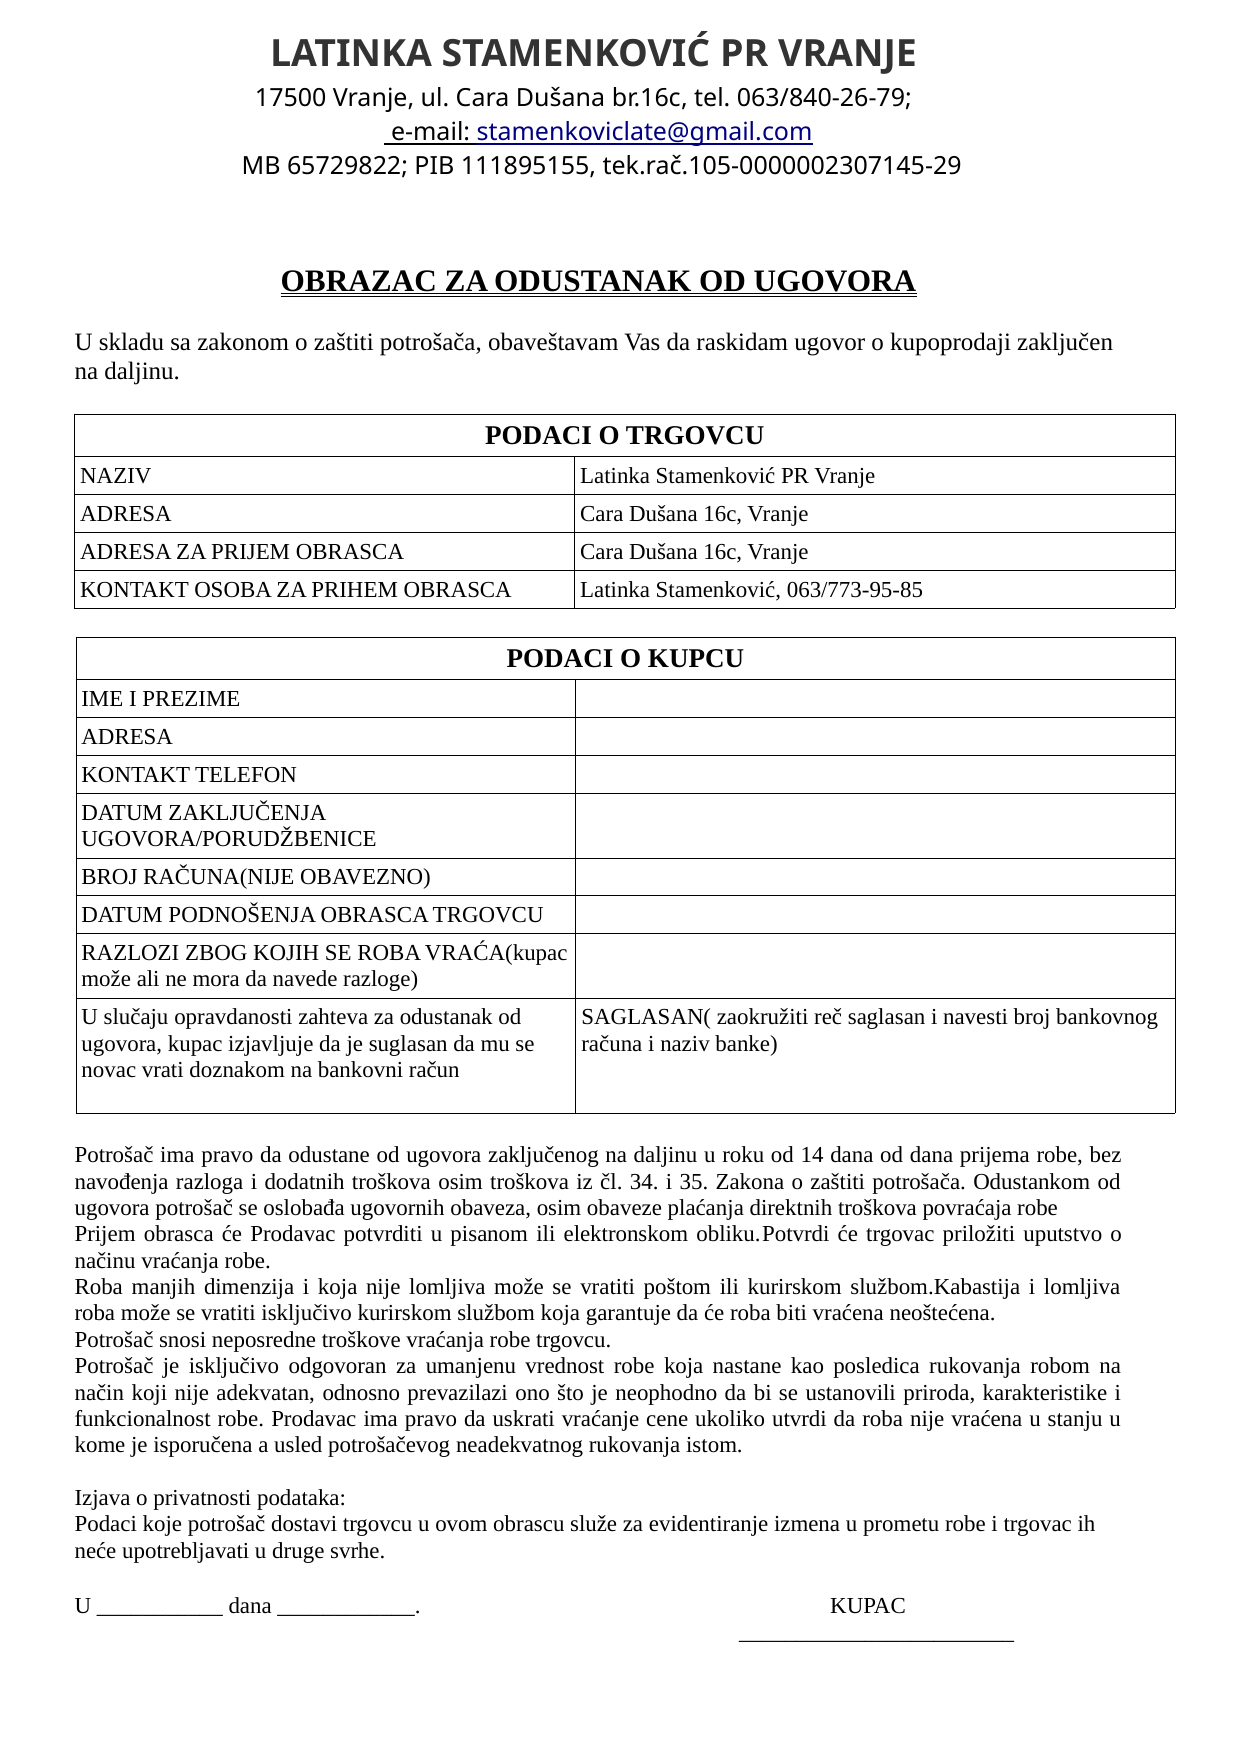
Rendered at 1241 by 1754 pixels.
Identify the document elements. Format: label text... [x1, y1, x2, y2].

text U ___________ dana ____________. KUPAC [74, 1592, 1122, 1618]
table_cell BROJ RAČUNA(NIJE OBAVEZNO) [77, 859, 575, 895]
table_cell Cara Dušana 16c, Vranje [575, 533, 1175, 570]
table_header PODACI O KUPCU [77, 638, 1175, 679]
text Roba manjih dimenzija i koja nije lomljiva može se vratiti poštom ili kurirskom službom.Kabastija i lomljiva roba može se vratiti isključivo kurirskom službom koja garantuje da će roba biti vraćena neoštećena. [74, 1273, 1122, 1326]
table_cell [576, 859, 1175, 895]
table_cell KONTAKT TELEFON [77, 756, 575, 793]
table_cell Latinka Stamenković, 063/773-95-85 [575, 571, 1175, 608]
table_cell Latinka Stamenković PR Vranje [575, 457, 1175, 494]
table_cell [576, 718, 1175, 755]
text U skladu sa zakonom o zaštiti potrošača, obaveštavam Vas da raskidam ugovor o kupoprodaji zaključen na daljinu. [74, 327, 1122, 385]
table_cell IME I PREZIME [77, 680, 575, 717]
table_cell ADRESA [75, 495, 574, 532]
table_cell [576, 756, 1175, 793]
text OBRAZAC ZA ODUSTANAK OD UGOVORA [74, 262, 1122, 298]
table_cell [576, 896, 1175, 933]
text ________________________ [74, 1618, 1122, 1644]
table_cell DATUM PODNOŠENJA OBRASCA TRGOVCU [77, 896, 575, 933]
table_cell RAZLOZI ZBOG KOJIH SE ROBA VRAĆA(kupac može ali ne mora da navede razloge) [77, 934, 575, 997]
text Podaci koje potrošač dostavi trgovcu u ovom obrascu služe za evidentiranje izmena u prometu robe i trgovac ih neće upotrebljavati u druge svrhe. [74, 1510, 1122, 1563]
table_cell U slučaju opravdanosti zahteva za odustanak od ugovora, kupac izjavljuje da je suglasan da mu se novac vrati doznakom na bankovni račun [77, 999, 575, 1112]
table_cell ADRESA [77, 718, 575, 755]
table_cell KONTAKT OSOBA ZA PRIHEM OBRASCA [75, 571, 574, 608]
table_cell NAZIV [75, 457, 574, 494]
table_cell DATUM ZAKLJUČENJA UGOVORA/PORUDŽBENICE [77, 794, 575, 857]
text Potrošač ima pravo da odustane od ugovora zaključenog na daljinu u roku od 14 dana od dana prijema robe, bez navođenja razloga i dodatnih troškova osim troškova iz čl. 34. i 35. Zakona o zaštiti potrošača. Odustankom od ugovora potrošač se oslobađa ugovornih obaveza, osim obaveze plaćanja direktnih troškova povraćaja robe [74, 1141, 1122, 1220]
table_cell SAGLASAN( zaokružiti reč saglasan i navesti broj bankovnog računa i naziv banke) [576, 999, 1175, 1112]
table_cell [576, 794, 1175, 857]
table_cell ADRESA ZA PRIJEM OBRASCA [75, 533, 574, 570]
text Potrošač snosi neposredne troškove vraćanja robe trgovcu. [74, 1326, 1122, 1352]
text Izjava o privatnosti podataka: [74, 1484, 1122, 1510]
table_cell Cara Dušana 16c, Vranje [575, 495, 1175, 532]
text Potrošač je isključivo odgovoran za umanjenu vrednost robe koja nastane kao posledica rukovanja robom na način koji nije adekvatan, odnosno prevazilazi ono što je neophodno da bi se ustanovili priroda, karakteristike i funkcionalnost robe. Prodavac ima pravo da uskrati vraćanje cene ukoliko utvrdi da roba nije vraćena u stanju u kome je isporučena a usled potrošačevog neadekvatnog rukovanja istom. [74, 1352, 1122, 1458]
table_cell [576, 934, 1175, 997]
text Prijem obrasca će Prodavac potvrditi u pisanom ili elektronskom obliku.Potvrdi će trgovac priložiti uputstvo o načinu vraćanja robe. [74, 1220, 1122, 1273]
table_header PODACI O TRGOVCU [75, 415, 1175, 456]
table_cell [576, 680, 1175, 717]
